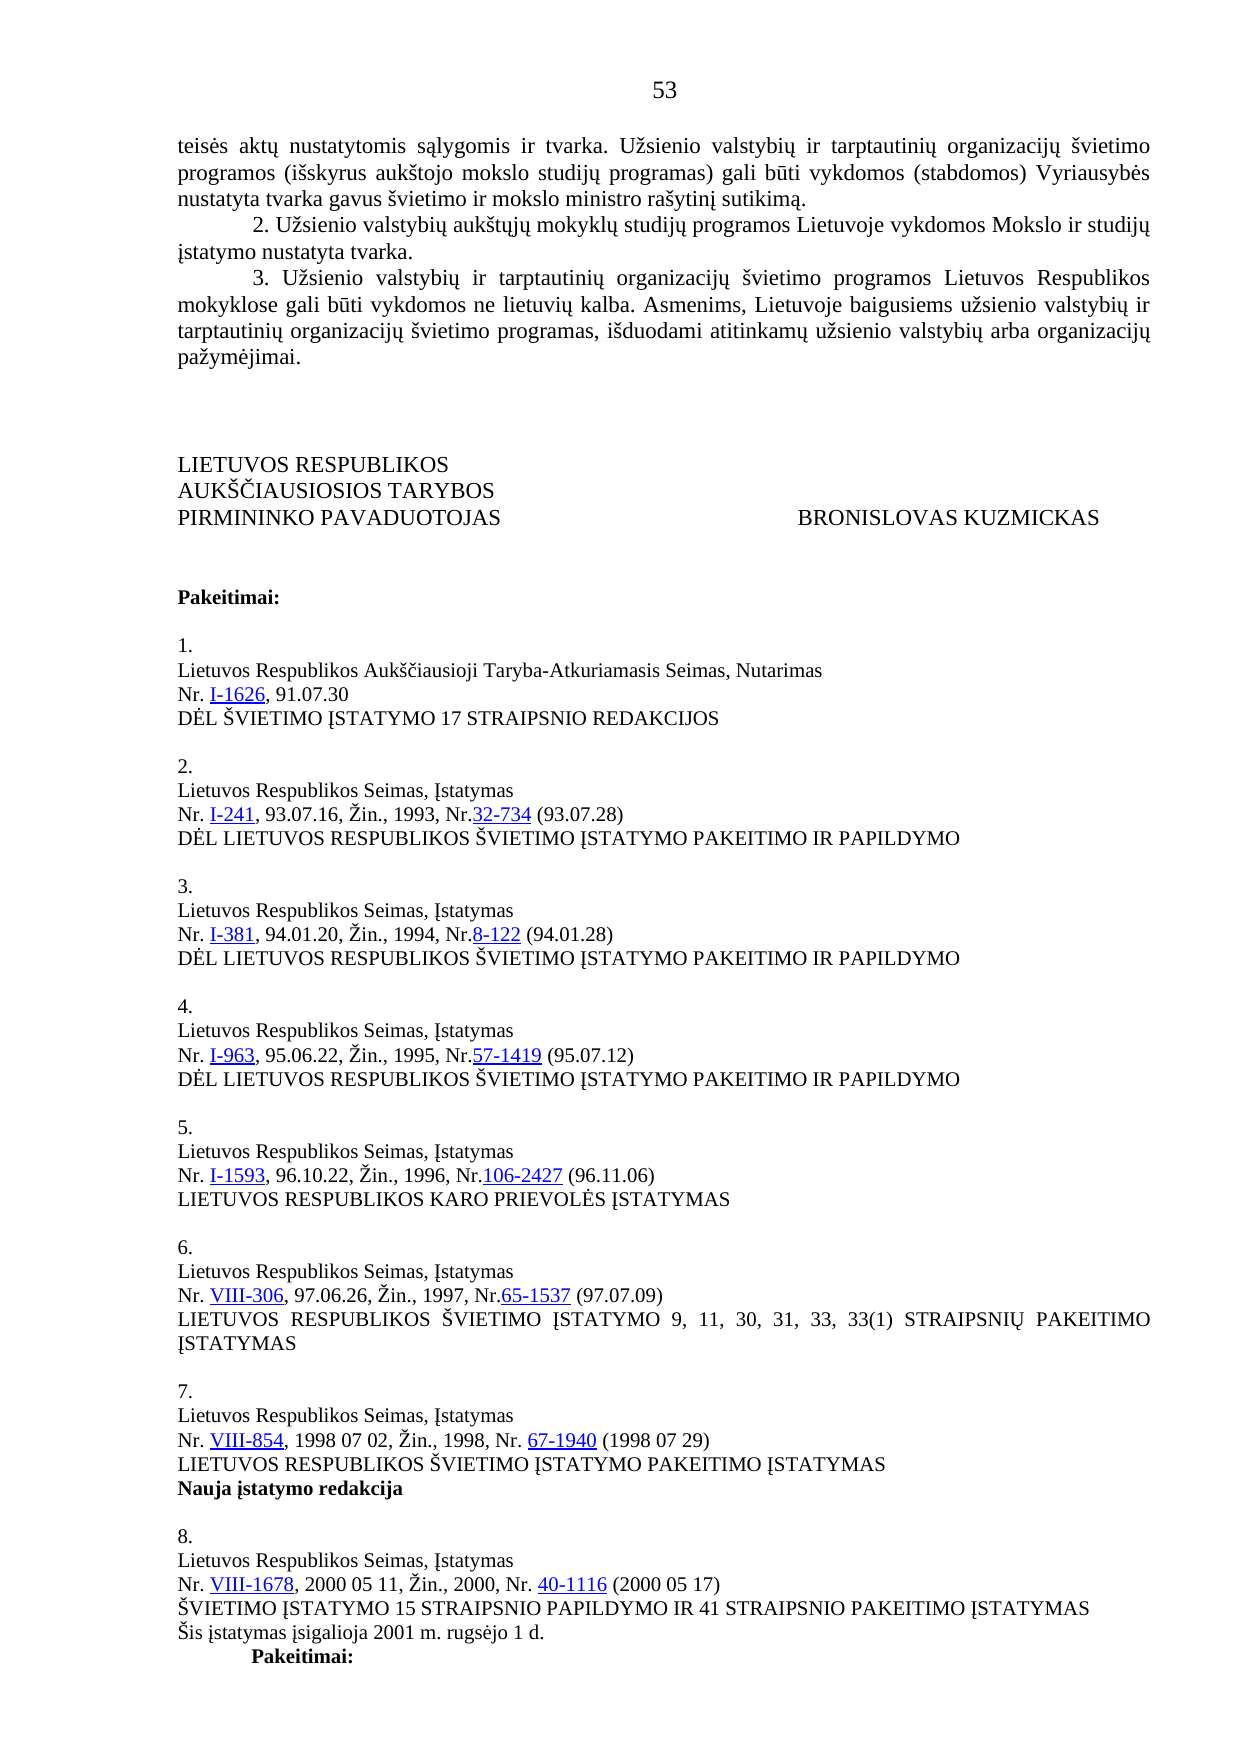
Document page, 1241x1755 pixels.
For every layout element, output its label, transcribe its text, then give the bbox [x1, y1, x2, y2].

text 6. [177, 1235, 1152, 1259]
text LIETUVOS RESPUBLIKOS ŠVIETIMO ĮSTATYMO 9, 11, 30, 31, 33, 33(1) STRAIPSNIŲ PAKEITIMO ĮSTATYMAS [177, 1307, 1152, 1355]
text PIRMININKO PAVADUOTOJAS BRONISLOVAS KUZMICKAS [177, 504, 1152, 530]
text Nr. I-963, 95.06.22, Žin., 1995, Nr.57-1419 (95.07.12) [177, 1042, 1152, 1067]
text Šis įstatymas įsigalioja 2001 m. rugsėjo 1 d. [177, 1620, 1152, 1644]
text Nauja įstatymo redakcija [177, 1476, 1152, 1500]
text Lietuvos Respublikos Seimas, Įstatymas [177, 1139, 1152, 1163]
text Nr. VIII-1678, 2000 05 11, Žin., 2000, Nr. 40-1116 (2000 05 17) [177, 1572, 1152, 1596]
text Nr. I-1593, 96.10.22, Žin., 1996, Nr.106-2427 (96.11.06) [177, 1163, 1152, 1187]
text LIETUVOS RESPUBLIKOS KARO PRIEVOLĖS ĮSTATYMAS [177, 1187, 1152, 1211]
text Lietuvos Respublikos Seimas, Įstatymas [177, 1259, 1152, 1283]
text Nr. I-381, 94.01.20, Žin., 1994, Nr.8-122 (94.01.28) [177, 922, 1152, 946]
text ŠVIETIMO ĮSTATYMO 15 STRAIPSNIO PAPILDYMO IR 41 STRAIPSNIO PAKEITIMO ĮSTATYMAS [177, 1596, 1152, 1620]
text 1. [177, 633, 1152, 657]
text teisės aktų nustatytomis sąlygomis ir tvarka. Užsienio valstybių ir tarptautinių organizacijų švietimo programos (išskyrus aukštojo mokslo studijų programas) gali būti vykdomos (stabdomos) Vyriausybės nustatyta tvarka gavus švietimo ir mokslo ministro rašytinį sutikimą. [177, 132, 1152, 212]
text DĖL LIETUVOS RESPUBLIKOS ŠVIETIMO ĮSTATYMO PAKEITIMO IR PAPILDYMO [177, 946, 1152, 970]
text DĖL LIETUVOS RESPUBLIKOS ŠVIETIMO ĮSTATYMO PAKEITIMO IR PAPILDYMO [177, 826, 1152, 850]
text AUKŠČIAUSIOSIOS TARYBOS [177, 477, 1152, 504]
text Lietuvos Respublikos Seimas, Įstatymas [177, 1403, 1152, 1427]
text Lietuvos Respublikos Aukščiausioji Taryba-Atkuriamasis Seimas, Nutarimas [177, 657, 1152, 682]
text 2. Užsienio valstybių aukštųjų mokyklų studijų programos Lietuvoje vykdomos Mokslo ir studijų įstatymo nustatyta tvarka. [177, 212, 1152, 264]
text DĖL ŠVIETIMO ĮSTATYMO 17 STRAIPSNIO REDAKCIJOS [177, 706, 1152, 730]
text 8. [177, 1524, 1152, 1548]
text 2. [177, 754, 1152, 778]
text Lietuvos Respublikos Seimas, Įstatymas [177, 1018, 1152, 1042]
text Nr. VIII-306, 97.06.26, Žin., 1997, Nr.65-1537 (97.07.09) [177, 1283, 1152, 1307]
text Lietuvos Respublikos Seimas, Įstatymas [177, 778, 1152, 802]
text Nr. I-1626, 91.07.30 [177, 682, 1152, 706]
text Nr. VIII-854, 1998 07 02, Žin., 1998, Nr. 67-1940 (1998 07 29) [177, 1427, 1152, 1452]
text 7. [177, 1379, 1152, 1403]
text LIETUVOS RESPUBLIKOS [177, 451, 1152, 477]
text Pakeitimai: [177, 585, 1152, 609]
text 5. [177, 1115, 1152, 1139]
text DĖL LIETUVOS RESPUBLIKOS ŠVIETIMO ĮSTATYMO PAKEITIMO IR PAPILDYMO [177, 1067, 1152, 1091]
text Lietuvos Respublikos Seimas, Įstatymas [177, 1548, 1152, 1572]
text 3. Užsienio valstybių ir tarptautinių organizacijų švietimo programos Lietuvos Respublikos mokyklose gali būti vykdomos ne lietuvių kalba. Asmenims, Lietuvoje baigusiems užsienio valstybių ir tarptautinių organizacijų švietimo programas, išduodami atitinkamų užsienio valstybių arba organizacijų pažymėjimai. [177, 264, 1152, 370]
text 4. [177, 994, 1152, 1018]
text Lietuvos Respublikos Seimas, Įstatymas [177, 898, 1152, 922]
text LIETUVOS RESPUBLIKOS ŠVIETIMO ĮSTATYMO PAKEITIMO ĮSTATYMAS [177, 1452, 1152, 1476]
text Pakeitimai: [177, 1644, 1152, 1668]
text Nr. I-241, 93.07.16, Žin., 1993, Nr.32-734 (93.07.28) [177, 802, 1152, 826]
text 3. [177, 874, 1152, 898]
